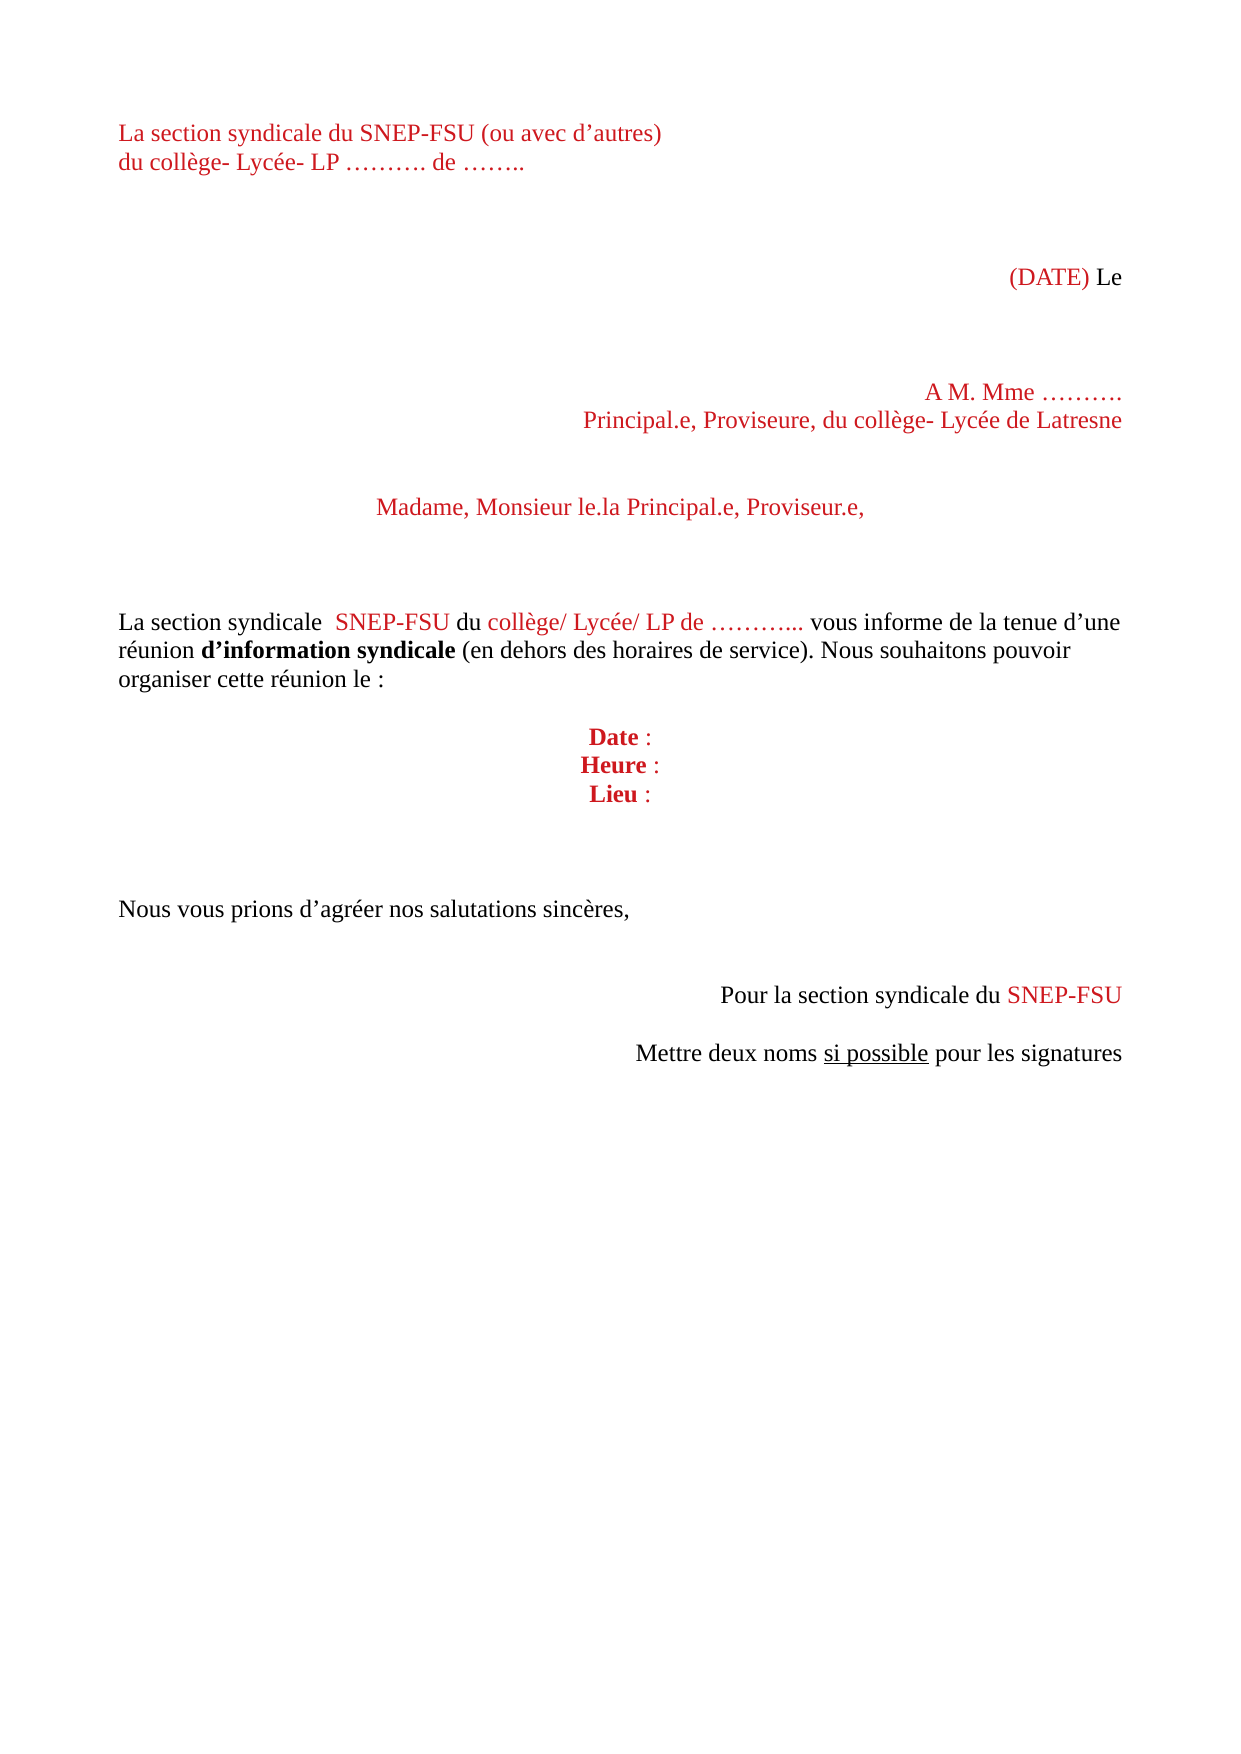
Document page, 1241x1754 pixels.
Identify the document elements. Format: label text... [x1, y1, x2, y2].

text La section syndicale SNEP-FSU du collège/ Lycée/ LP de ………... vous informe de la tenue d’une réunion d’information syndicale (en dehors des horaires de service). Nous souhaitons pouvoir organiser cette réunion le : [118, 607, 1122, 693]
text Principal.e, Proviseure, du collège- Lycée de Latresne [118, 406, 1122, 434]
text Lieu : [118, 779, 1122, 808]
text Nous vous prions d’agréer nos salutations sincères, [118, 894, 1122, 923]
text Date : [118, 722, 1122, 751]
text du collège- Lycée- LP ………. de …….. [118, 147, 1122, 176]
text (DATE) Le [118, 262, 1122, 291]
text La section syndicale du SNEP-FSU (ou avec d’autres) [118, 118, 1122, 147]
text Heure : [118, 751, 1122, 779]
text Pour la section syndicale du SNEP-FSU [118, 981, 1122, 1009]
text Mettre deux noms si possible pour les signatures [118, 1038, 1122, 1067]
text Madame, Monsieur le.la Principal.e, Proviseur.e, [118, 492, 1122, 521]
text A M. Mme ………. [118, 377, 1122, 406]
